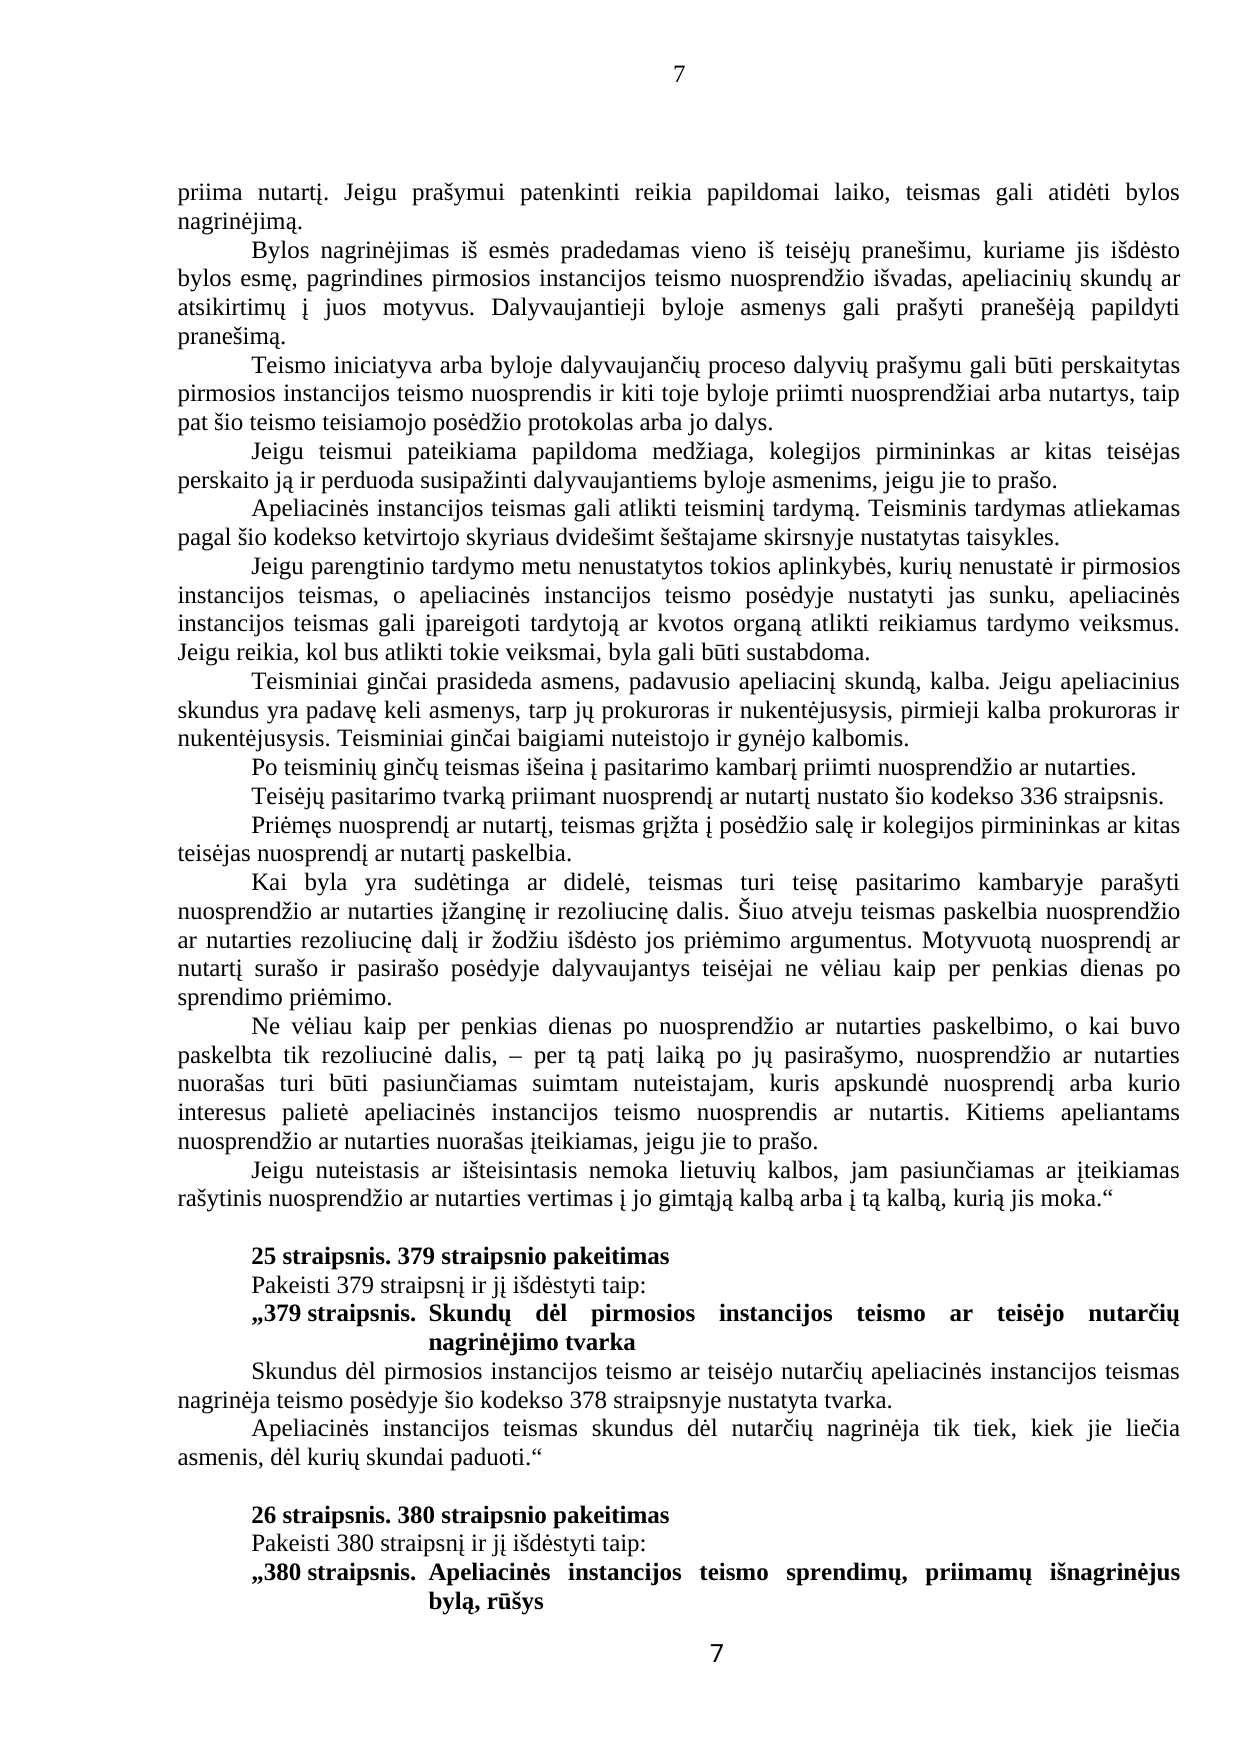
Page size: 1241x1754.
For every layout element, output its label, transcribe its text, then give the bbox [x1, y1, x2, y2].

text Pakeisti 379 straipsnį ir jį išdėstyti taip: [177, 1270, 1181, 1298]
text Kai byla yra sudėtinga ar didelė, teismas turi teisę pasitarimo kambaryje parašyti nuosprendžio ar nutarties įžanginę ir rezoliucinę dalis. Šiuo atveju teismas paskelbia nuosprendžio ar nutarties rezoliucinę dalį ir žodžiu išdėsto jos priėmimo argumentus. Motyvuotą nuosprendį ar nutartį surašo ir pasirašo posėdyje dalyvaujantys teisėjai ne vėliau kaip per penkias dienas po sprendimo priėmimo. [177, 867, 1181, 1011]
text Jeigu nuteistasis ar išteisintasis nemoka lietuvių kalbos, jam pasiunčiamas ar įteikiamas rašytinis nuosprendžio ar nutarties vertimas į jo gimtąją kalbą arba į tą kalbą, kurią jis moka.“ [177, 1155, 1181, 1212]
text Teisėjų pasitarimo tvarką priimant nuosprendį ar nutartį nustato šio kodekso 336 straipsnis. [177, 781, 1181, 810]
text Bylos nagrinėjimas iš esmės pradedamas vieno iš teisėjų pranešimu, kuriame jis išdėsto bylos esmę, pagrindines pirmosios instancijos teismo nuosprendžio išvadas, apeliacinių skundų ar atsikirtimų į juos motyvus. Dalyvaujantieji byloje asmenys gali prašyti pranešėją papildyti pranešimą. [177, 235, 1181, 350]
text Jeigu teismui pateikiama papildoma medžiaga, kolegijos pirmininkas ar kitas teisėjas perskaito ją ir perduoda susipažinti dalyvaujantiems byloje asmenims, jeigu jie to prašo. [177, 436, 1181, 493]
text Ne vėliau kaip per penkias dienas po nuosprendžio ar nutarties paskelbimo, o kai buvo paskelbta tik rezoliucinė dalis, – per tą patį laiką po jų pasirašymo, nuosprendžio ar nutarties nuorašas turi būti pasiunčiamas suimtam nuteistajam, kuris apskundė nuosprendį arba kurio interesus palietė apeliacinės instancijos teismo nuosprendis ar nutartis. Kitiems apeliantams nuosprendžio ar nutarties nuorašas įteikiamas, jeigu jie to prašo. [177, 1011, 1181, 1155]
text „380 straipsnis. Apeliacinės instancijos teismo sprendimų, priimamų išnagrinėjus bylą, rūšys [251, 1557, 1181, 1615]
text Jeigu parengtinio tardymo metu nenustatytos tokios aplinkybės, kurių nenustatė ir pirmosios instancijos teismas, o apeliacinės instancijos teismo posėdyje nustatyti jas sunku, apeliacinės instancijos teismas gali įpareigoti tardytoją ar kvotos organą atlikti reikiamus tardymo veiksmus. Jeigu reikia, kol bus atlikti tokie veiksmai, byla gali būti sustabdoma. [177, 551, 1181, 666]
text Po teisminių ginčų teismas išeina į pasitarimo kambarį priimti nuosprendžio ar nutarties. [177, 752, 1181, 781]
text Apeliacinės instancijos teismas skundus dėl nutarčių nagrinėja tik tiek, kiek jie liečia asmenis, dėl kurių skundai paduoti.“ [177, 1413, 1181, 1471]
text „379 straipsnis. Skundų dėl pirmosios instancijos teismo ar teisėjo nutarčių nagrinėjimo tvarka [251, 1298, 1181, 1356]
text Teismo iniciatyva arba byloje dalyvaujančių proceso dalyvių prašymu gali būti perskaitytas pirmosios instancijos teismo nuosprendis ir kiti toje byloje priimti nuosprendžiai arba nutartys, taip pat šio teismo teisiamojo posėdžio protokolas arba jo dalys. [177, 350, 1181, 436]
text Teisminiai ginčai prasideda asmens, padavusio apeliacinį skundą, kalba. Jeigu apeliacinius skundus yra padavę keli asmenys, tarp jų prokuroras ir nukentėjusysis, pirmieji kalba prokuroras ir nukentėjusysis. Teisminiai ginčai baigiami nuteistojo ir gynėjo kalbomis. [177, 666, 1181, 752]
text priima nutartį. Jeigu prašymui patenkinti reikia papildomai laiko, teismas gali atidėti bylos nagrinėjimą. [177, 177, 1181, 235]
text 26 straipsnis. 380 straipsnio pakeitimas [177, 1500, 1181, 1528]
text Pakeisti 380 straipsnį ir jį išdėstyti taip: [177, 1528, 1181, 1557]
text 25 straipsnis. 379 straipsnio pakeitimas [177, 1241, 1181, 1270]
text Priėmęs nuosprendį ar nutartį, teismas grįžta į posėdžio salę ir kolegijos pirmininkas ar kitas teisėjas nuosprendį ar nutartį paskelbia. [177, 810, 1181, 867]
text Skundus dėl pirmosios instancijos teismo ar teisėjo nutarčių apeliacinės instancijos teismas nagrinėja teismo posėdyje šio kodekso 378 straipsnyje nustatyta tvarka. [177, 1356, 1181, 1413]
text Apeliacinės instancijos teismas gali atlikti teisminį tardymą. Teisminis tardymas atliekamas pagal šio kodekso ketvirtojo skyriaus dvidešimt šeštajame skirsnyje nustatytas taisykles. [177, 493, 1181, 551]
